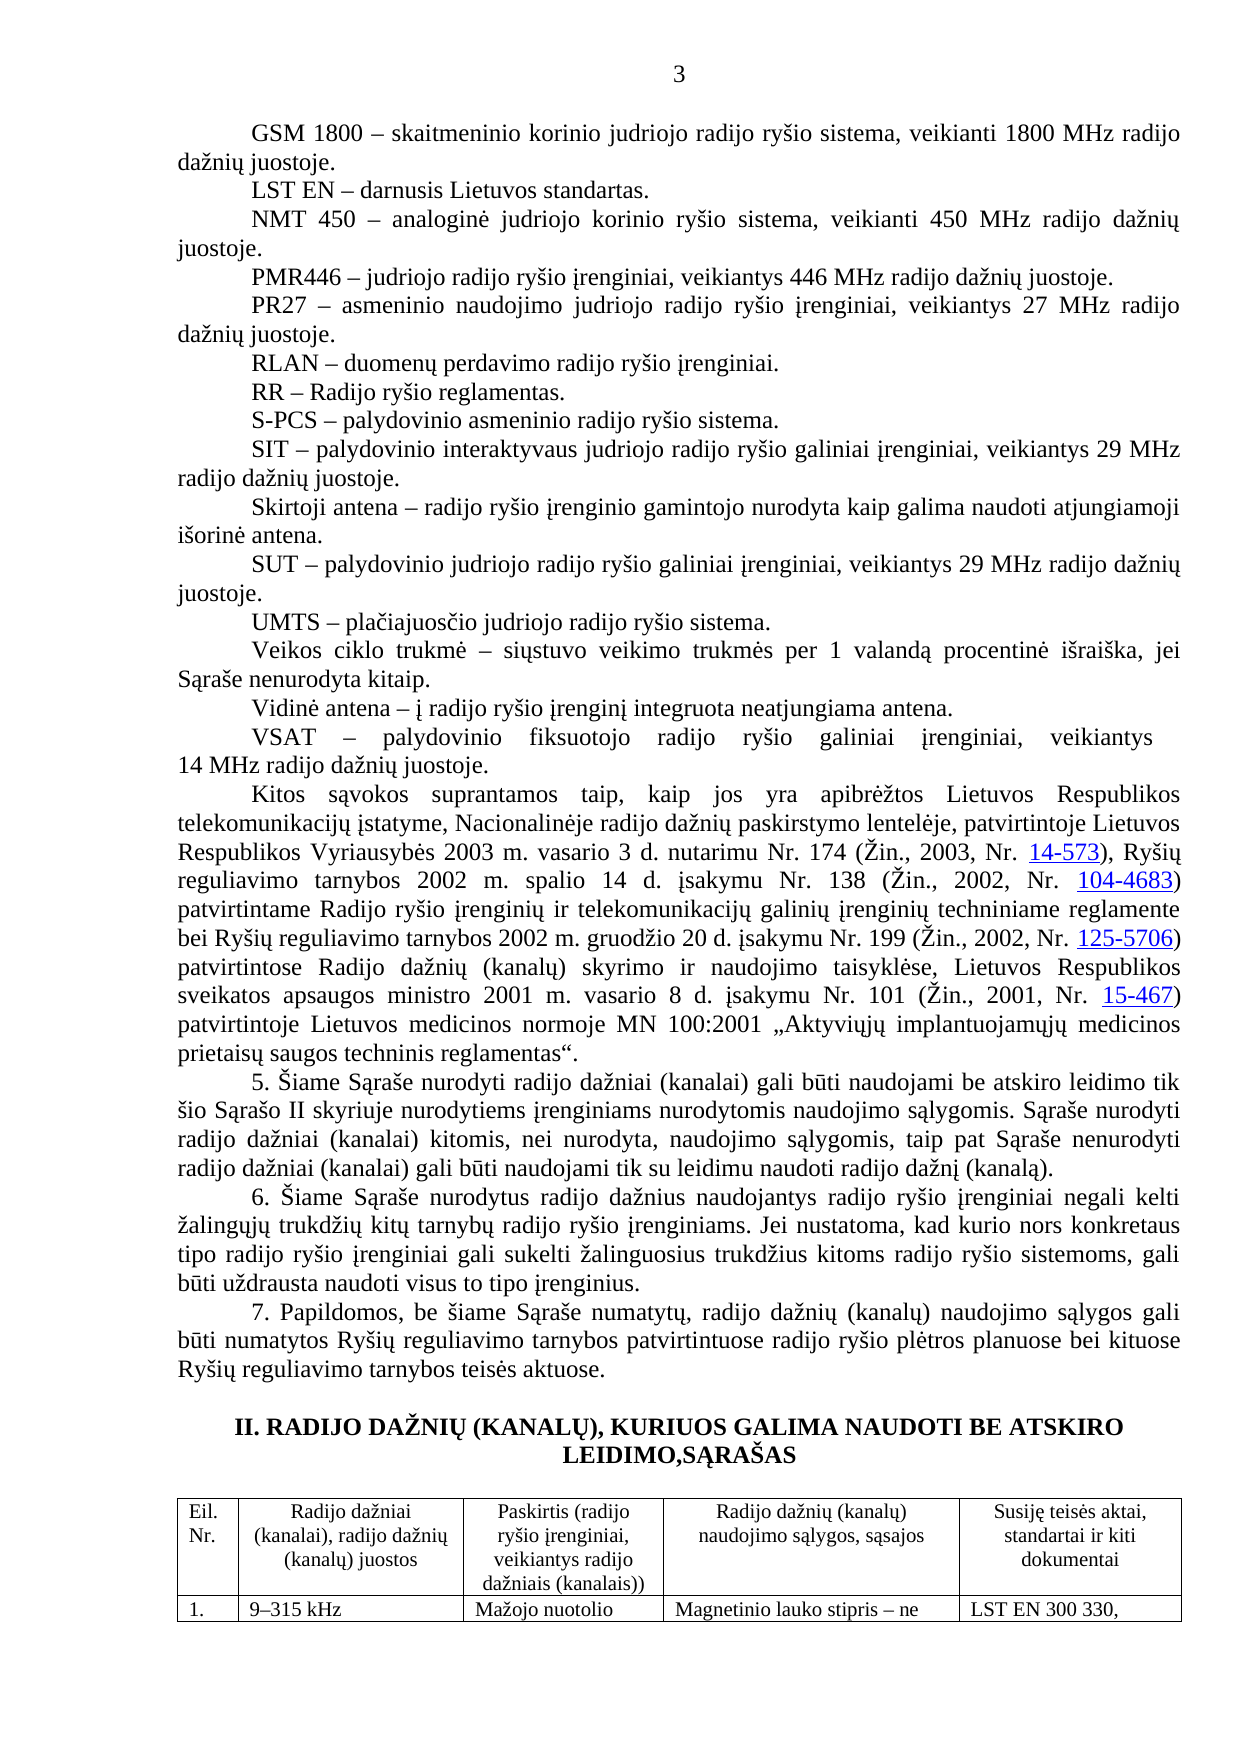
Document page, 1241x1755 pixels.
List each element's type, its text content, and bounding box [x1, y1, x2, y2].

table_cell LST EN 300 330, [960, 1596, 1181, 1621]
text 5. Šiame Sąraše nurodyti radijo dažniai (kanalai) gali būti naudojami be atskiro leidimo tik šio Sąrašo II skyriuje nurodytiems įrenginiams nurodytomis naudojimo sąlygomis. Sąraše nurodyti radijo dažniai (kanalai) kitomis, nei nurodyta, naudojimo sąlygomis, taip pat Sąraše nenurodyti radijo dažniai (kanalai) gali būti naudojami tik su leidimu naudoti radijo dažnį (kanalą). [177, 1067, 1181, 1182]
text RR – Radijo ryšio reglamentas. [177, 377, 1181, 406]
text LST EN – darnusis Lietuvos standartas. [177, 176, 1181, 204]
text S-PCS – palydovinio asmeninio radijo ryšio sistema. [177, 406, 1181, 434]
text Veikos ciklo trukmė – siųstuvo veikimo trukmės per 1 valandą procentinė išraiška, jei Sąraše nenurodyta kitaip. [177, 636, 1181, 693]
table_cell Mažojo nuotolio [464, 1596, 663, 1621]
text Vidinė antena – į radijo ryšio įrenginį integruota neatjungiama antena. [177, 693, 1181, 722]
table_header Paskirtis (radijo ryšio įrenginiai, veikiantys radijo dažniais (kanalais)) [464, 1499, 663, 1595]
table_cell Magnetinio lauko stipris – ne [664, 1596, 959, 1621]
text 7. Papildomos, be šiame Sąraše numatytų, radijo dažnių (kanalų) naudojimo sąlygos gali būti numatytos Ryšių reguliavimo tarnybos patvirtintuose radijo ryšio plėtros planuose bei kituose Ryšių reguliavimo tarnybos teisės aktuose. [177, 1297, 1181, 1383]
text Kitos sąvokos suprantamos taip, kaip jos yra apibrėžtos Lietuvos Respublikos telekomunikacijų įstatyme, Nacionalinėje radijo dažnių paskirstymo lentelėje, patvirtintoje Lietuvos Respublikos Vyriausybės 2003 m. vasario 3 d. nutarimu Nr. 174 (Žin., 2003, Nr. 14-573), Ryšių reguliavimo tarnybos 2002 m. spalio 14 d. įsakymu Nr. 138 (Žin., 2002, Nr. 104-4683) patvirtintame Radijo ryšio įrenginių ir telekomunikacijų galinių įrenginių techniniame reglamente bei Ryšių reguliavimo tarnybos 2002 m. gruodžio 20 d. įsakymu Nr. 199 (Žin., 2002, Nr. 125-5706) patvirtintose Radijo dažnių (kanalų) skyrimo ir naudojimo taisyklėse, Lietuvos Respublikos sveikatos apsaugos ministro 2001 m. vasario 8 d. įsakymu Nr. 101 (Žin., 2001, Nr. 15-467) patvirtintoje Lietuvos medicinos normoje MN 100:2001 „Aktyviųjų implantuojamųjų medicinos prietaisų saugos techninis reglamentas“. [177, 779, 1181, 1067]
text II. RADIJO DAŽNIŲ (KANALŲ), KURIUOS GALIMA NAUDOTI BE ATSKIRO LEIDIMO,SĄRAŠAS [177, 1412, 1181, 1469]
table_cell 9–315 kHz [239, 1596, 463, 1621]
text GSM 1800 – skaitmeninio korinio judriojo radijo ryšio sistema, veikianti 1800 MHz radijo dažnių juostoje. [177, 118, 1181, 176]
text UMTS – plačiajuosčio judriojo radijo ryšio sistema. [177, 607, 1181, 636]
text SUT – palydovinio judriojo radijo ryšio galiniai įrenginiai, veikiantys 29 MHz radijo dažnių juostoje. [177, 549, 1181, 607]
table_header Susiję teisės aktai, standartai ir kiti dokumentai [960, 1499, 1181, 1595]
text Skirtoji antena – radijo ryšio įrenginio gamintojo nurodyta kaip galima naudoti atjungiamoji išorinė antena. [177, 492, 1181, 549]
text NMT 450 – analoginė judriojo korinio ryšio sistema, veikianti 450 MHz radijo dažnių juostoje. [177, 204, 1181, 262]
table_header Radijo dažniai (kanalai), radijo dažnių (kanalų) juostos [239, 1499, 463, 1595]
text 6. Šiame Sąraše nurodytus radijo dažnius naudojantys radijo ryšio įrenginiai negali kelti žalingųjų trukdžių kitų tarnybų radijo ryšio įrenginiams. Jei nustatoma, kad kurio nors konkretaus tipo radijo ryšio įrenginiai gali sukelti žalinguosius trukdžius kitoms radijo ryšio sistemoms, gali būti uždrausta naudoti visus to tipo įrenginius. [177, 1182, 1181, 1297]
table_header Eil. Nr. [178, 1499, 238, 1595]
text SIT – palydovinio interaktyvaus judriojo radijo ryšio galiniai įrenginiai, veikiantys 29 MHz radijo dažnių juostoje. [177, 434, 1181, 492]
text VSAT – palydovinio fiksuotojo radijo ryšio galiniai įrenginiai, veikiantys 14 MHz radijo dažnių juostoje. [177, 722, 1181, 779]
table_header Radijo dažnių (kanalų) naudojimo sąlygos, sąsajos [664, 1499, 959, 1595]
text PR27 – asmeninio naudojimo judriojo radijo ryšio įrenginiai, veikiantys 27 MHz radijo dažnių juostoje. [177, 291, 1181, 348]
text RLAN – duomenų perdavimo radijo ryšio įrenginiai. [177, 348, 1181, 377]
table_cell 1. [178, 1596, 238, 1621]
text PMR446 – judriojo radijo ryšio įrenginiai, veikiantys 446 MHz radijo dažnių juostoje. [177, 262, 1181, 291]
